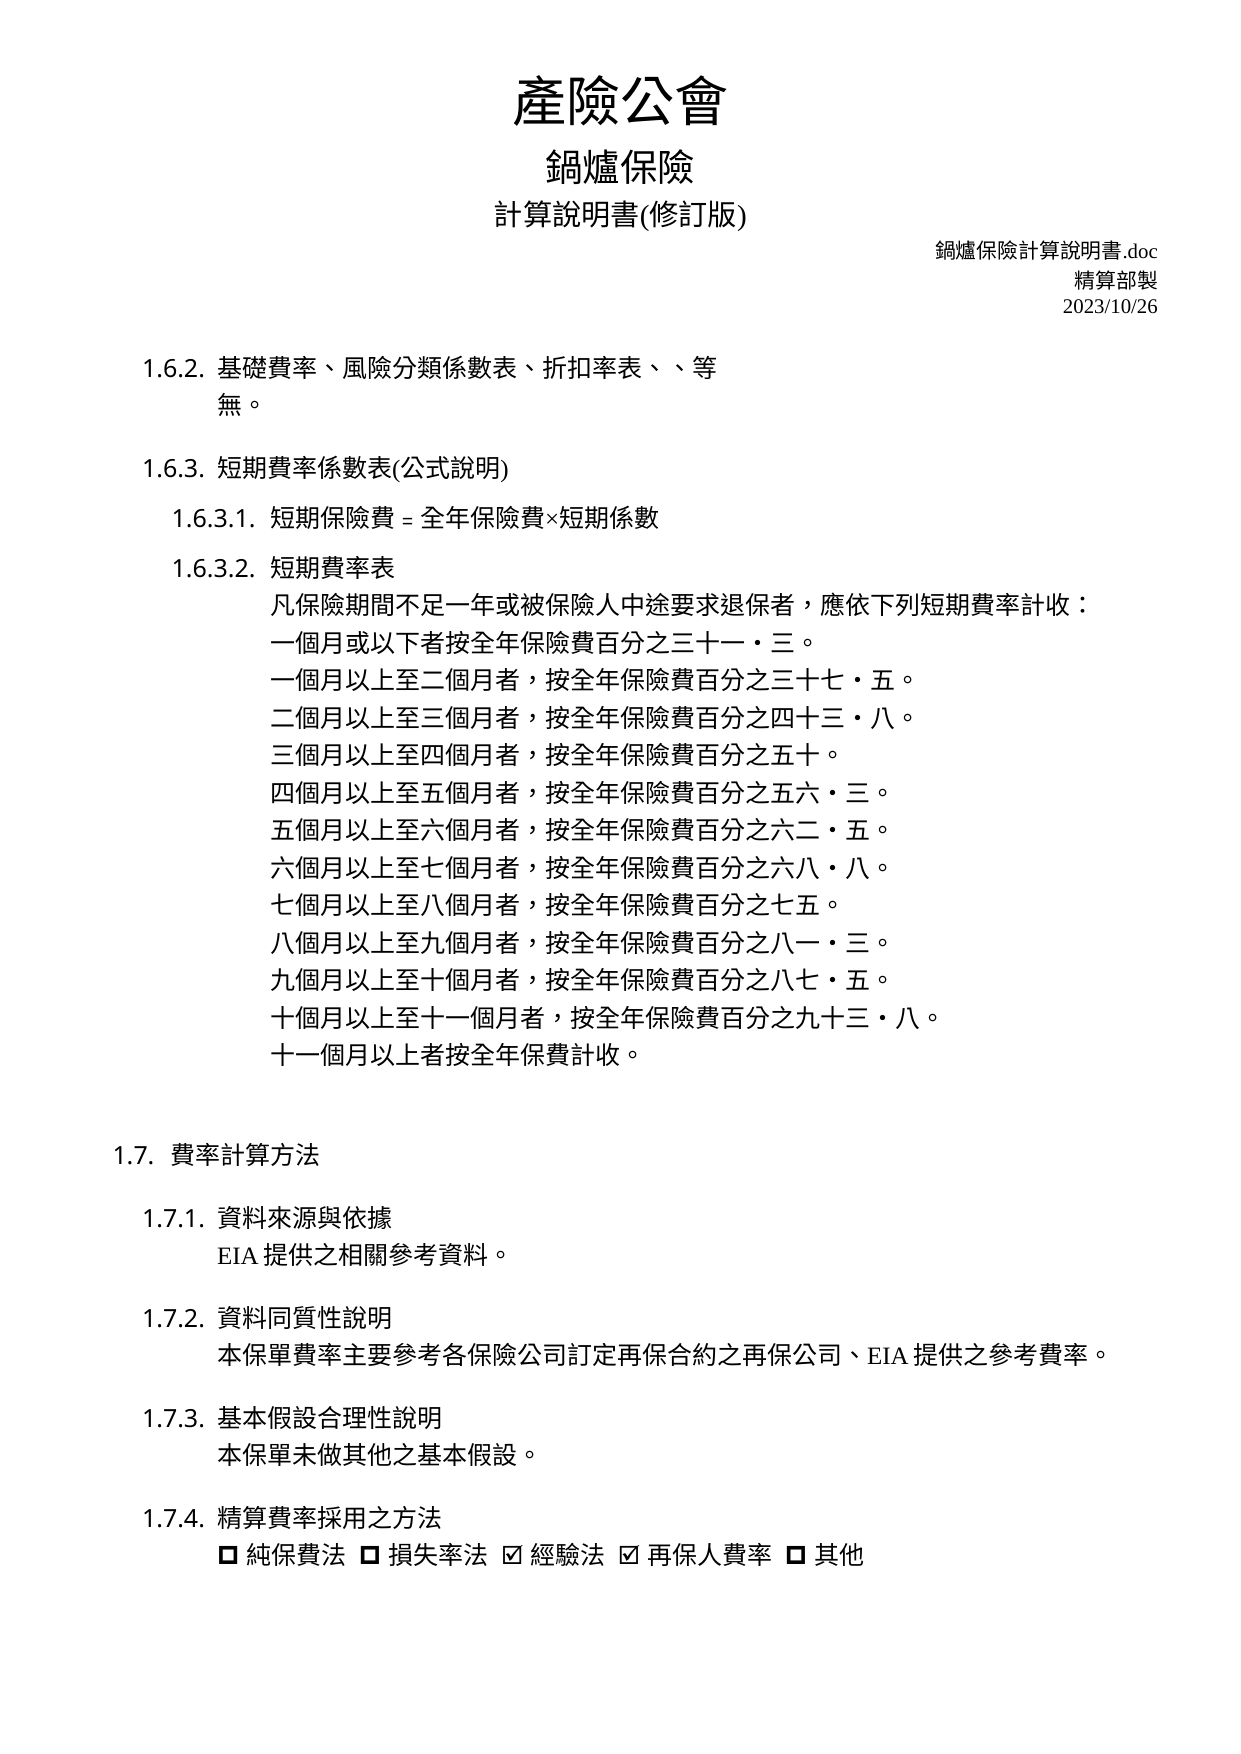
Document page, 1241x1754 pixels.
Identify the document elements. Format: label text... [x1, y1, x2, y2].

list 短期保險費﹦全年保險費×短期係數 [171, 498, 1157, 535]
list 費率計算方法 [112, 1135, 1157, 1173]
list 短期費率係數表(公式說明) [142, 448, 1157, 485]
list 短期費率表 凡保險期間不足一年或被保險人中途要求退保者，應依下列短期費率計收： 一個月或以下者按全年保險費百分之三十一‧三。 一個月以上至二個月者，按全年保險費百分之三十七‧五。 二個月以上至三個月者，按全年保險費百分之四十三‧八。 三個月以上至四個月者，按全年保險費百分之五十。 四個月以上至五個月者，按全年保險費百分之五六‧三。 五個月以上至六個月者，按全年保險費百分之六二‧五。 六個月以上至七個月者，按全年保險費百分之六八‧八。 七個月以上至八個月者，按全年保險費百分之七五。 八個月以上至九個月者，按全年保險費百分之八一‧三。 九個月以上至十個月者，按全年保險費百分之八七‧五。 十個月以上至十一個月者，按全年保險費百分之九十三‧八。 十一個月以上者按全年保費計收。 [171, 548, 1157, 1073]
list 資料來源與依據 EIA提供之相關參考資料。 [142, 1198, 1157, 1273]
list 基礎費率、風險分類係數表、折扣率表、、等 無。 [142, 348, 1157, 423]
list 基本假設合理性說明 本保單未做其他之基本假設。 [142, 1398, 1157, 1473]
list 精算費率採用之方法  純保費法  損失率法  經驗法  再保人費率  其他 [142, 1498, 1157, 1573]
list 資料同質性說明 本保單費率主要參考各保險公司訂定再保合約之再保公司、EIA提供之參考費率。 [142, 1298, 1157, 1373]
